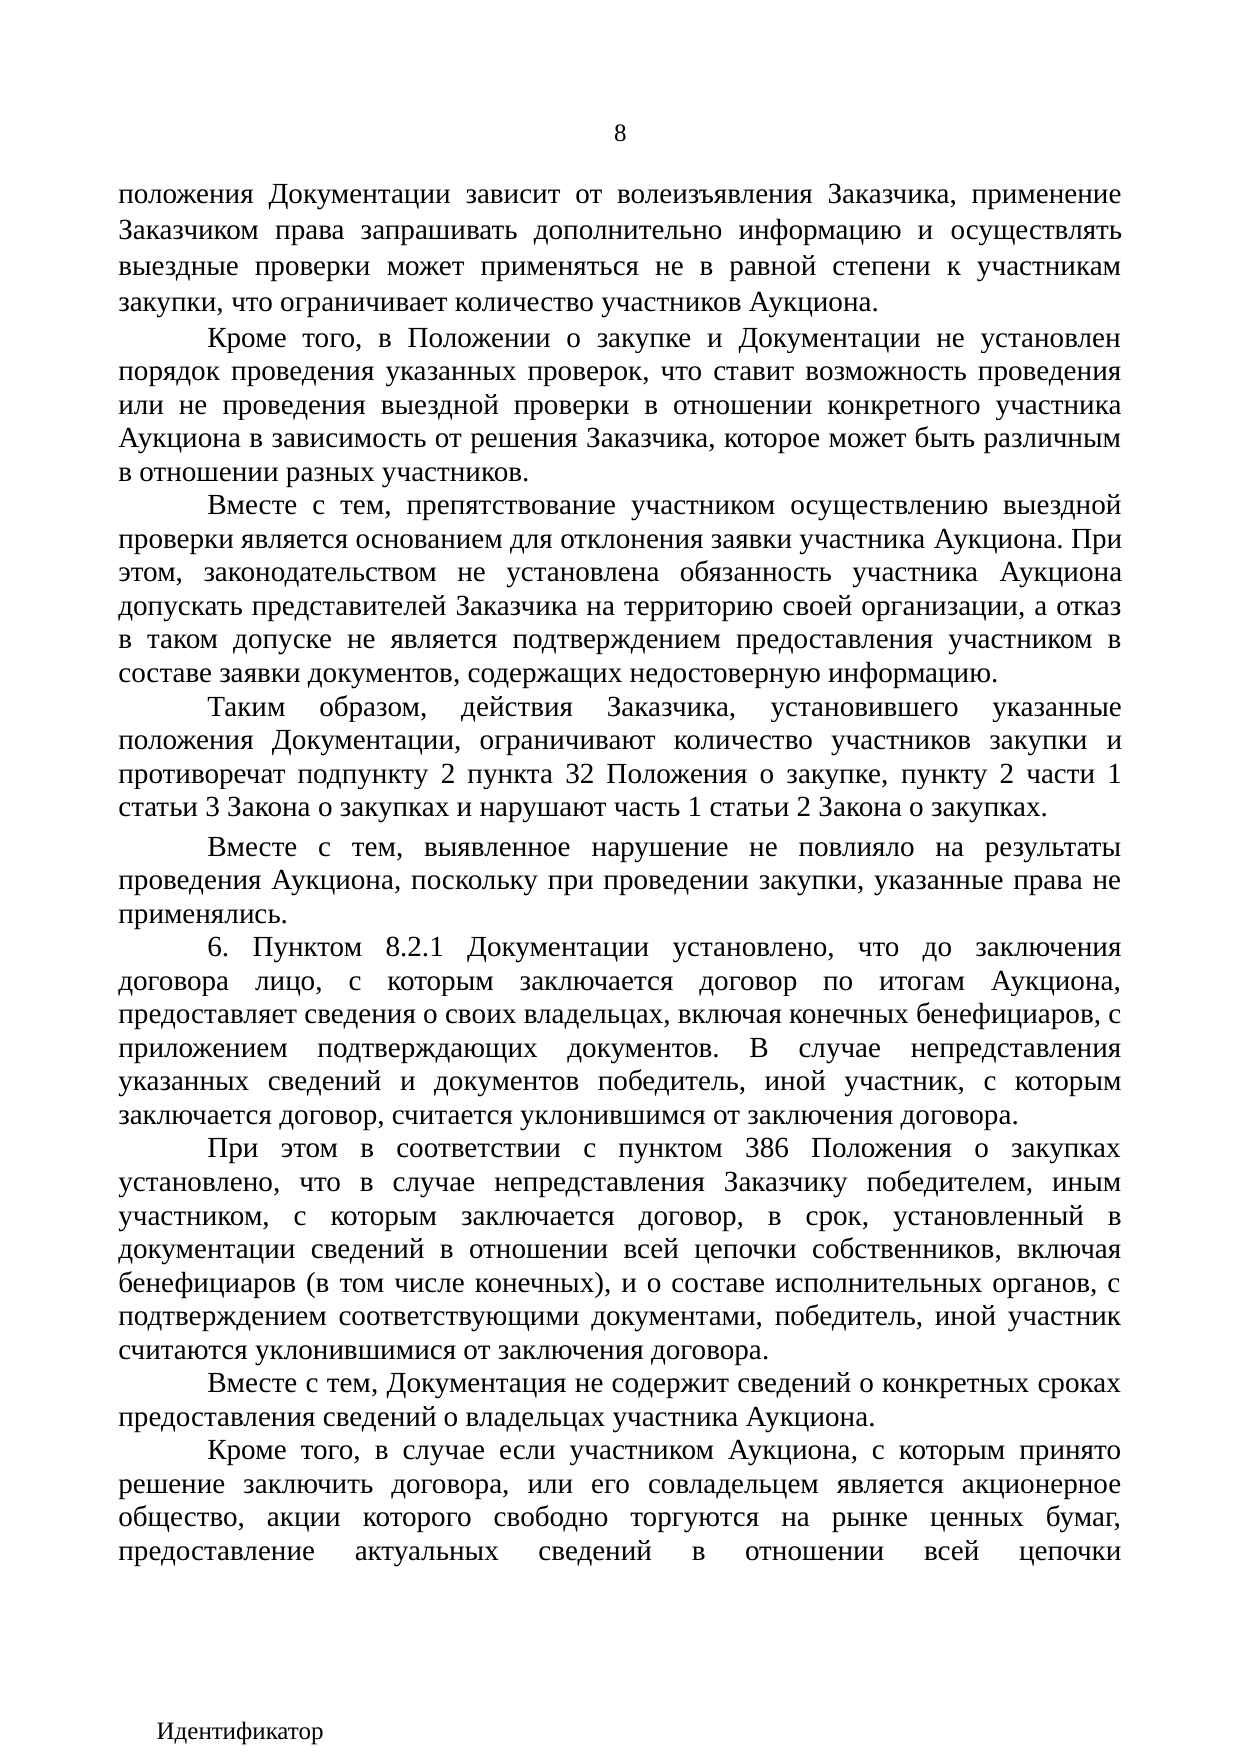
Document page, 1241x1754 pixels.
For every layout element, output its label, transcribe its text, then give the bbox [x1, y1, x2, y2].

text 6. Пунктом 8.2.1 Документации установлено, что до заключения договора лицо, с которым заключается договор по итогам Аукциона, предоставляет сведения о своих владельцах, включая конечных бенефициаров, с приложением подтверждающих документов. В случае непредставления указанных сведений и документов победитель, иной участник, с которым заключается договор, считается уклонившимся от заключения договора. [118, 929, 1122, 1131]
text положения Документации зависит от волеизъявления Заказчика, применение Заказчиком права запрашивать дополнительно информацию и осуществлять выездные проверки может применяться не в равной степени к участникам закупки, что ограничивает количество участников Аукциона. [118, 176, 1122, 317]
text Вместе с тем, препятствование участником осуществлению выездной проверки является основанием для отклонения заявки участника Аукциона. При этом, законодательством не установлена обязанность участника Аукциона допускать представителей Заказчика на территорию своей организации, а отказ в таком допуске не является подтверждением предоставления участником в составе заявки документов, содержащих недостоверную информацию. [118, 487, 1122, 689]
text Кроме того, в случае если участником Аукциона, с которым принято решение заключить договора, или его совладельцем является акционерное общество, акции которого свободно торгуются на рынке ценных бумаг, предоставление актуальных сведений в отношении всей цепочки [118, 1432, 1122, 1567]
text Таким образом, действия Заказчика, установившего указанные положения Документации, ограничивают количество участников закупки и противоречат подпункту 2 пункта 32 Положения о закупке, пункту 2 части 1 статьи 3 Закона о закупках и нарушают часть 1 статьи 2 Закона о закупках. [118, 689, 1122, 823]
text Кроме того, в Положении о закупке и Документации не установлен порядок проведения указанных проверок, что ставит возможность проведения или не проведения выездной проверки в отношении конкретного участника Аукциона в зависимость от решения Заказчика, которое может быть различным в отношении разных участников. [118, 320, 1122, 487]
text Вместе с тем, Документация не содержит сведений о конкретных сроках предоставления сведений о владельцах участника Аукциона. [118, 1365, 1122, 1432]
text При этом в соответствии с пунктом 386 Положения о закупках установлено, что в случае непредставления Заказчику победителем, иным участником, с которым заключается договор, в срок, установленный в документации сведений в отношении всей цепочки собственников, включая бенефициаров (в том числе конечных), и о составе исполнительных органов, с подтверждением соответствующими документами, победитель, иной участник считаются уклонившимися от заключения договора. [118, 1131, 1122, 1365]
text Вместе с тем, выявленное нарушение не повлияло на результаты проведения Аукциона, поскольку при проведении закупки, указанные права не применялись. [118, 829, 1122, 929]
